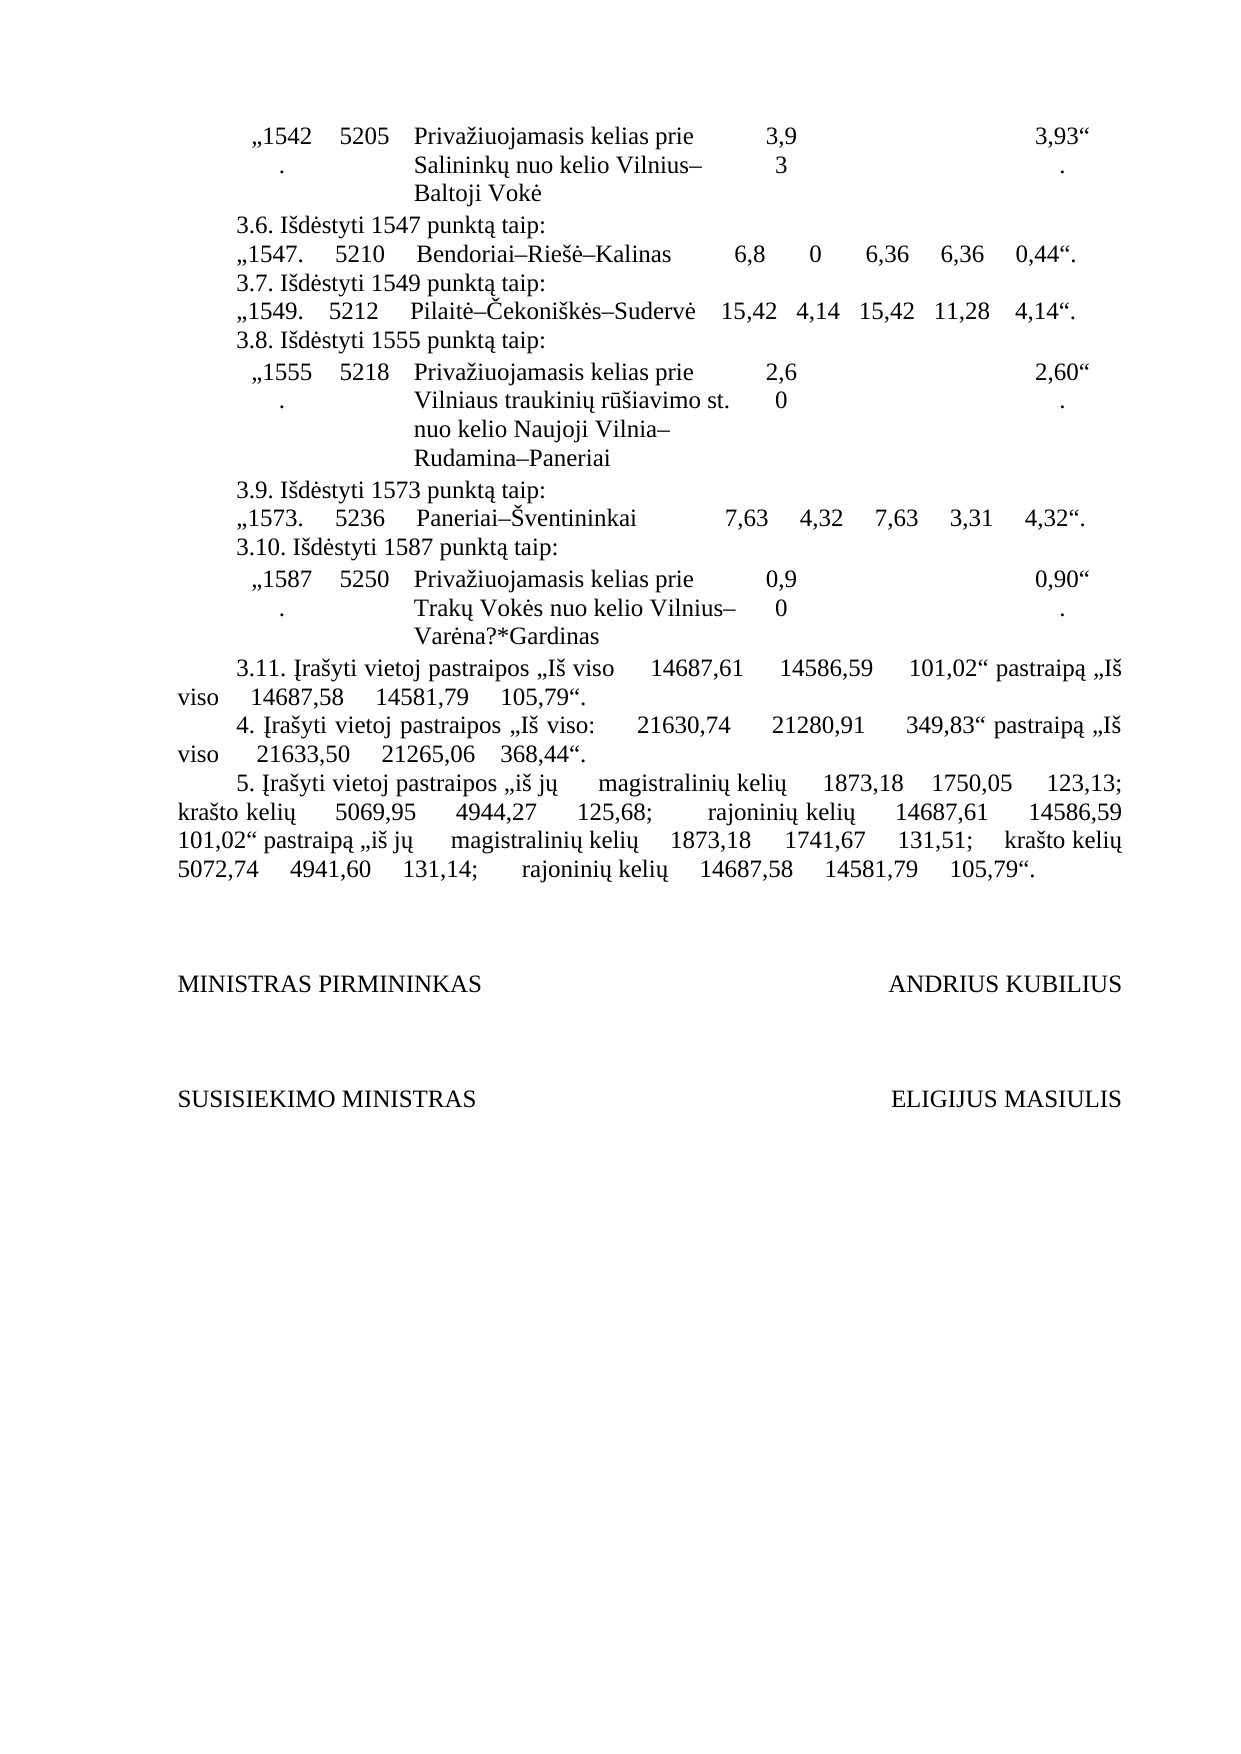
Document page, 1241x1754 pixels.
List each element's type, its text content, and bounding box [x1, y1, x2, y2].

table_header [809, 561, 881, 653]
text 3.6. Išdėstyti 1547 punktą taip: [177, 210, 1122, 239]
table_header [953, 354, 1026, 475]
text 3.7. Išdėstyti 1549 punktą taip: [177, 268, 1122, 296]
table_header 5205 [321, 118, 407, 210]
table_header 5250 [321, 561, 407, 653]
table_header „1542. [242, 118, 321, 210]
table_header „1555. [242, 354, 321, 475]
text 4. Įrašyti vietoj pastraipos „Iš viso: 21630,74 21280,91 349,83“ pastraipą „Iš viso 21633,50 21265,06 368,44“. [177, 711, 1122, 768]
table_header 3,93“. [1026, 118, 1099, 210]
text 3.11. Įrašyti vietoj pastraipos „Iš viso 14687,61 14586,59 101,02“ pastraipą „Iš viso 14687,58 14581,79 105,79“. [177, 653, 1122, 711]
text „1573. 5236 Paneriai–Šventininkai 7,63 4,32 7,63 3,31 4,32“. [177, 503, 1122, 532]
table_header Privažiuojamasis kelias prie Vilniaus traukinių rūšiavimo st. nuo kelio Naujoji Vilnia–Rudamina–Paneriai [408, 354, 753, 475]
table_header 0,90 [754, 561, 809, 653]
table_header 3,93 [754, 118, 809, 210]
table_header 0,90“. [1026, 561, 1099, 653]
table_header Privažiuojamasis kelias prie Salininkų nuo kelio Vilnius–Baltoji Vokė [408, 118, 753, 210]
text „1547. 5210 Bendoriai–Riešė–Kalinas 6,8 0 6,36 6,36 0,44“. [177, 239, 1122, 268]
table_header [953, 561, 1026, 653]
table_header [881, 561, 953, 653]
text 3.8. Išdėstyti 1555 punktą taip: [177, 325, 1122, 354]
text 5. Įrašyti vietoj pastraipos „iš jų magistralinių kelių 1873,18 1750,05 123,13; krašto kelių 5069,95 4944,27 125,68; rajoninių kelių 14687,61 14586,59 101,02“ pastraipą „iš jų magistralinių kelių 1873,18 1741,67 131,51; krašto kelių 5072,74 4941,60 131,14; rajoninių kelių 14687,58 14581,79 105,79“. [177, 768, 1122, 883]
table_header [881, 118, 953, 210]
text SUSISIEKIMO MINISTRAS ELIGIJUS MASIULIS [177, 1084, 1122, 1113]
table_header 2,60“. [1026, 354, 1099, 475]
table_header [953, 118, 1026, 210]
table_header [809, 354, 881, 475]
text 3.10. Išdėstyti 1587 punktą taip: [177, 532, 1122, 561]
text 3.9. Išdėstyti 1573 punktą taip: [177, 475, 1122, 503]
table_header Privažiuojamasis kelias prie Trakų Vokės nuo kelio Vilnius–Varėna?*Gardinas [408, 561, 753, 653]
text „1549. 5212 Pilaitė–Čekoniškės–Sudervė 15,42 4,14 15,42 11,28 4,14“. [177, 296, 1122, 325]
text MINISTRAS PIRMININKAS ANDRIUS KUBILIUS [177, 969, 1122, 998]
table_header „1587. [242, 561, 321, 653]
table_header [881, 354, 953, 475]
table_header 2,60 [754, 354, 809, 475]
table_header 5218 [321, 354, 407, 475]
table_header [809, 118, 881, 210]
